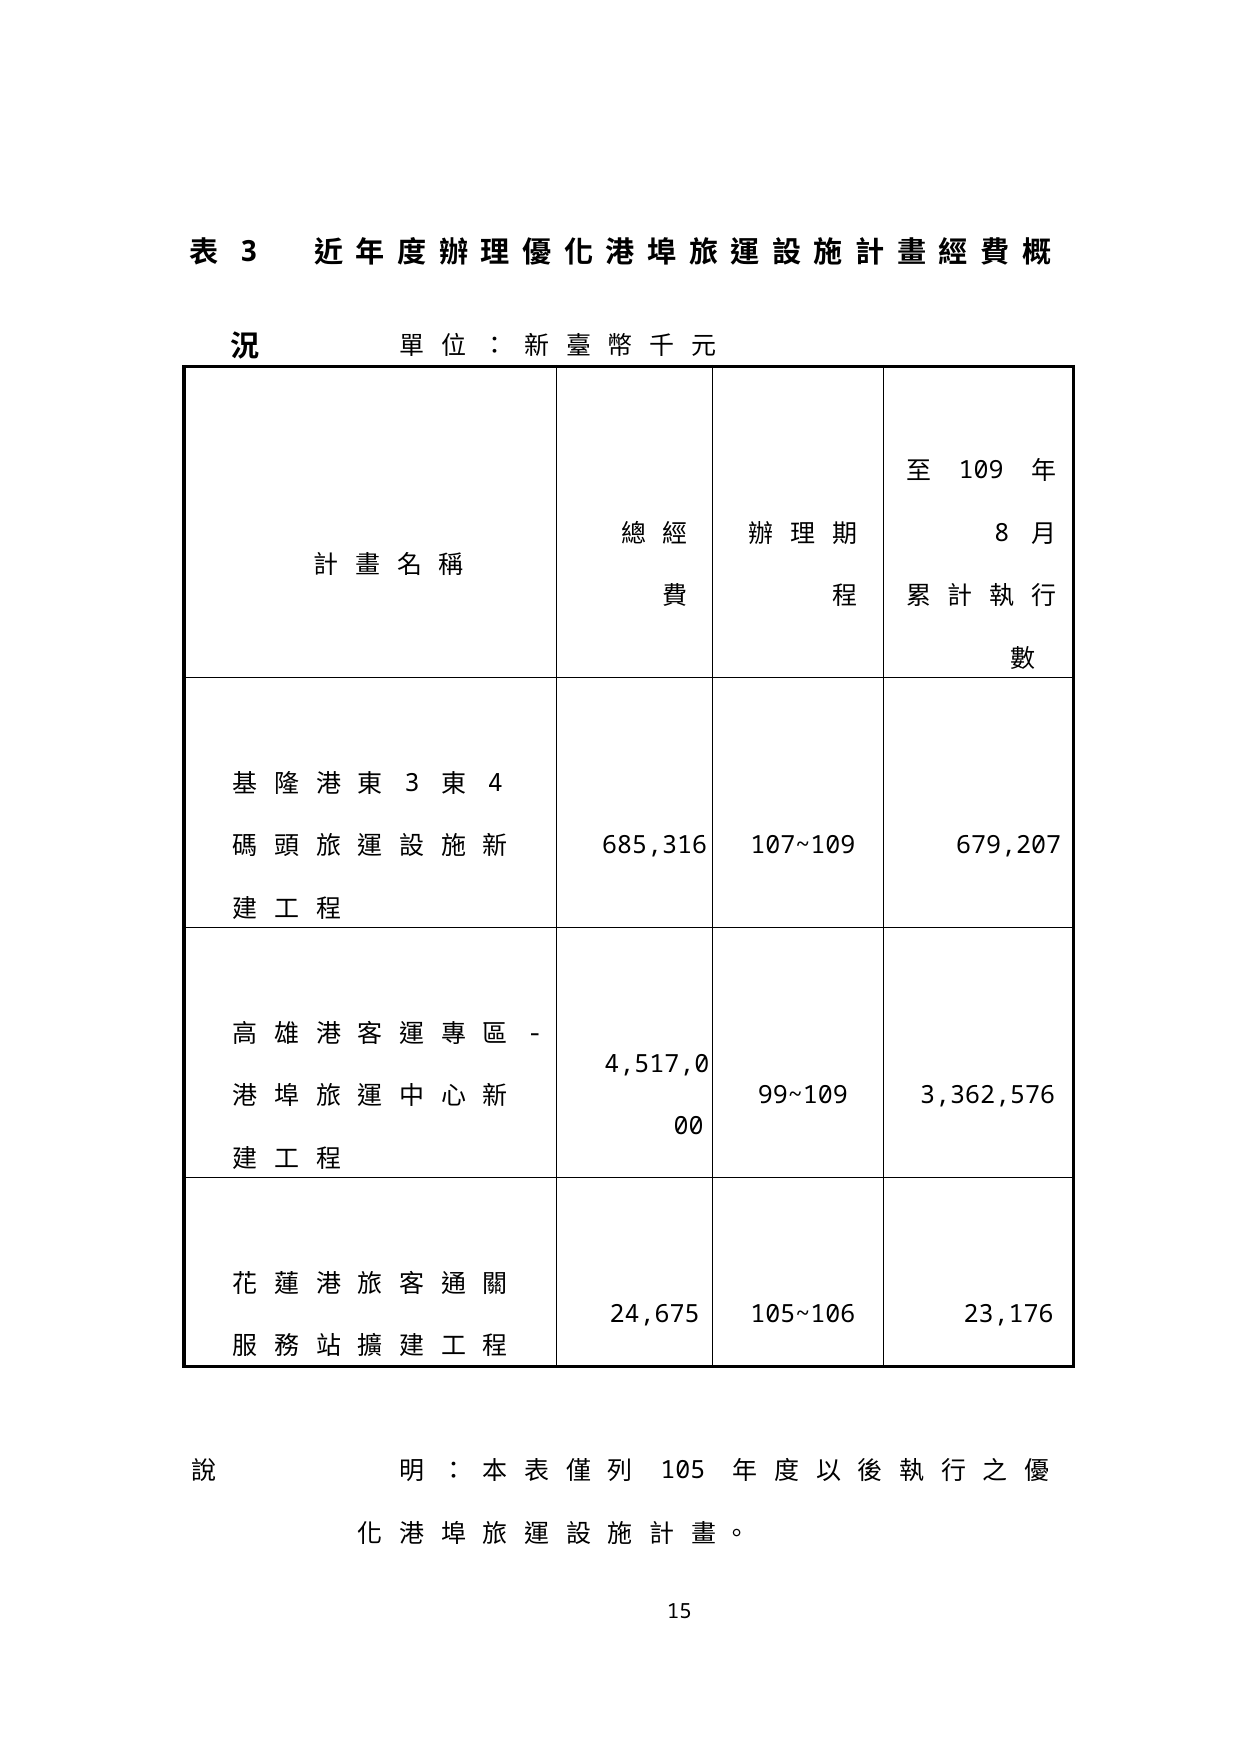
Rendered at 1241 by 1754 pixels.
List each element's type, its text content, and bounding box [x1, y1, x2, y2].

table_header 辦理期程 [713, 368, 883, 677]
table_cell 花蓮港旅客通關服務站擴建工程 [186, 1178, 556, 1365]
table_cell 基隆港東3東4碼頭旅運設施新建工程 [186, 678, 556, 927]
table_header 計畫名稱 [186, 368, 556, 677]
table_cell 3,362,576 [884, 928, 1072, 1177]
table_cell 685,316 [557, 678, 712, 927]
table_cell 4,517,000 [557, 928, 712, 1177]
table_cell 24,675 [557, 1178, 712, 1365]
text 表3 近年度辦理優化港埠旅運設施計畫經費概況 單位：新臺幣千元 [183, 177, 1058, 365]
table_cell 679,207 [884, 678, 1072, 927]
table_cell 23,176 [884, 1178, 1072, 1365]
table_header 至109年8月 累計執行數 [884, 368, 1072, 677]
table_cell 107~109 [713, 678, 883, 927]
table_cell 105~106 [713, 1178, 883, 1365]
text 說 明：本表僅列105年度以後執行之優化港埠旅運設施計畫。 [181, 1427, 1058, 1552]
table_cell 高雄港客運專區-港埠旅運中心新建工程 [186, 928, 556, 1177]
table_header 總經費 [557, 368, 712, 677]
table_cell 99~109 [713, 928, 883, 1177]
